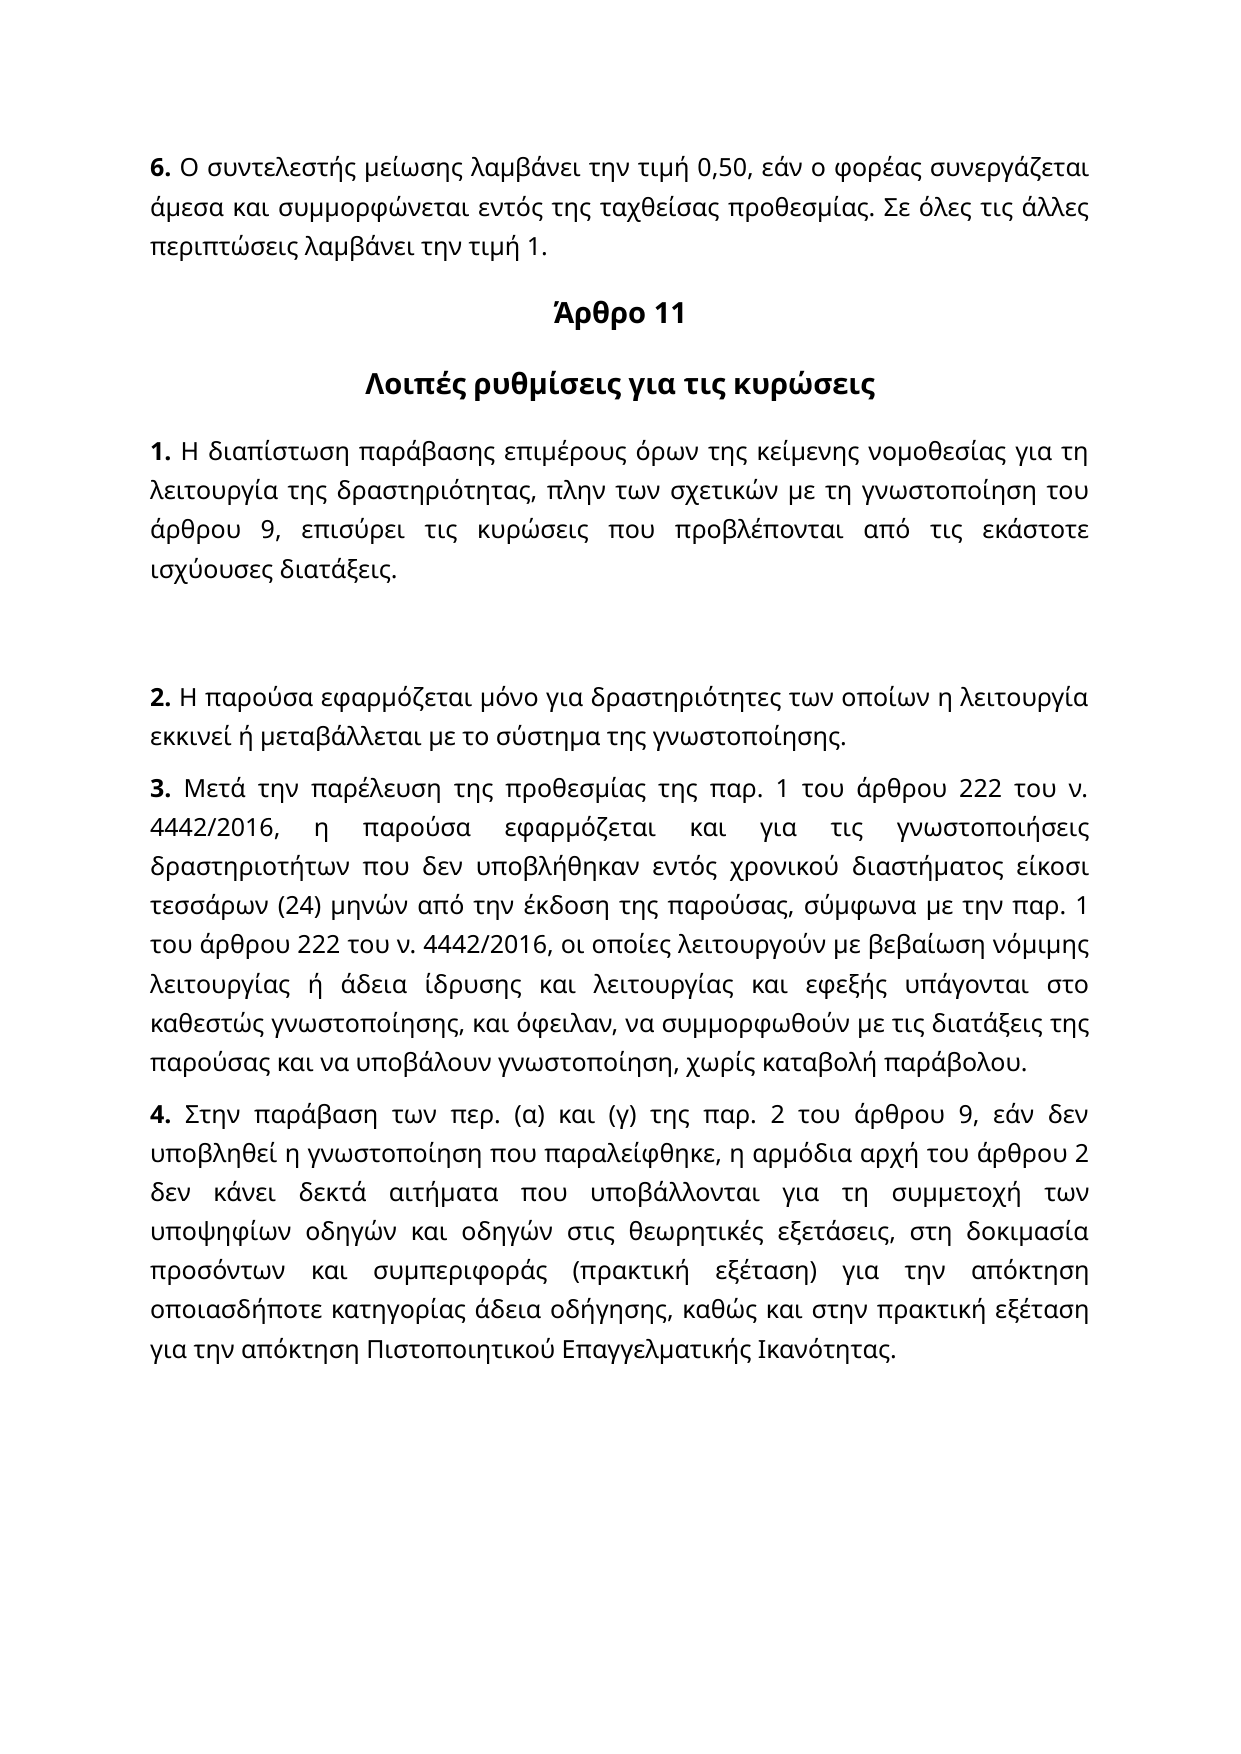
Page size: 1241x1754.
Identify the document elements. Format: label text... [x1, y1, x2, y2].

subtitle Λοιπές ρυθμίσεις για τις κυρώσεις [150, 363, 1090, 403]
text 1. Η διαπίστωση παράβασης επιμέρους όρων της κείμενης νομοθεσίας για τη λειτουργία της δραστηριότητας, πλην των σχετικών με τη γνωστοποίηση του άρθρου 9, επισύρει τις κυρώσεις που προβλέπονται από τις εκάστοτε ισχύουσες διατάξεις. [150, 434, 1090, 585]
text 4. Στην παράβαση των περ. (α) και (γ) της παρ. 2 του άρθρου 9, εάν δεν υποβληθεί η γνωστοποίηση που παραλείφθηκε, η αρμόδια αρχή του άρθρου 2 δεν κάνει δεκτά αιτήματα που υποβάλλονται για τη συμμετοχή των υποψηφίων οδηγών και οδηγών στις θεωρητικές εξετάσεις, στη δοκιμασία προσόντων και συμπεριφοράς (πρακτική εξέταση) για την απόκτηση οποιασδήποτε κατηγορίας άδεια οδήγησης, καθώς και στην πρακτική εξέταση για την απόκτηση Πιστοποιητικού Επαγγελματικής Ικανότητας. [150, 1096, 1090, 1365]
text 3. Μετά την παρέλευση της προθεσμίας της παρ. 1 του άρθρου 222 του ν. 4442/2016, η παρούσα εφαρμόζεται και για τις γνωστοποιήσεις δραστηριοτήτων που δεν υποβλήθηκαν εντός χρονικού διαστήματος είκοσι τεσσάρων (24) μηνών από την έκδοση της παρούσας, σύμφωνα με την παρ. 1 του άρθρου 222 του ν. 4442/2016, οι οποίες λειτουργούν με βεβαίωση νόμιμης λειτουργίας ή άδεια ίδρυσης και λειτουργίας και εφεξής υπάγονται στο καθεστώς γνωστοποίησης, και όφειλαν, να συμμορφωθούν με τις διατάξεις της παρούσας και να υποβάλουν γνωστοποίηση, χωρίς καταβολή παράβολου. [150, 770, 1090, 1079]
text 2. Η παρούσα εφαρμόζεται μόνο για δραστηριότητες των οποίων η λειτουργία εκκινεί ή μεταβάλλεται με το σύστημα της γνωστοποίησης. [150, 679, 1090, 753]
text 6. Ο συντελεστής μείωσης λαμβάνει την τιμή 0,50, εάν ο φορέας συνεργάζεται άμεσα και συμμορφώνεται εντός της ταχθείσας προθεσμίας. Σε όλες τις άλλες περιπτώσεις λαμβάνει την τιμή 1. [150, 150, 1090, 262]
subtitle Άρθρο 11 [150, 292, 1090, 332]
